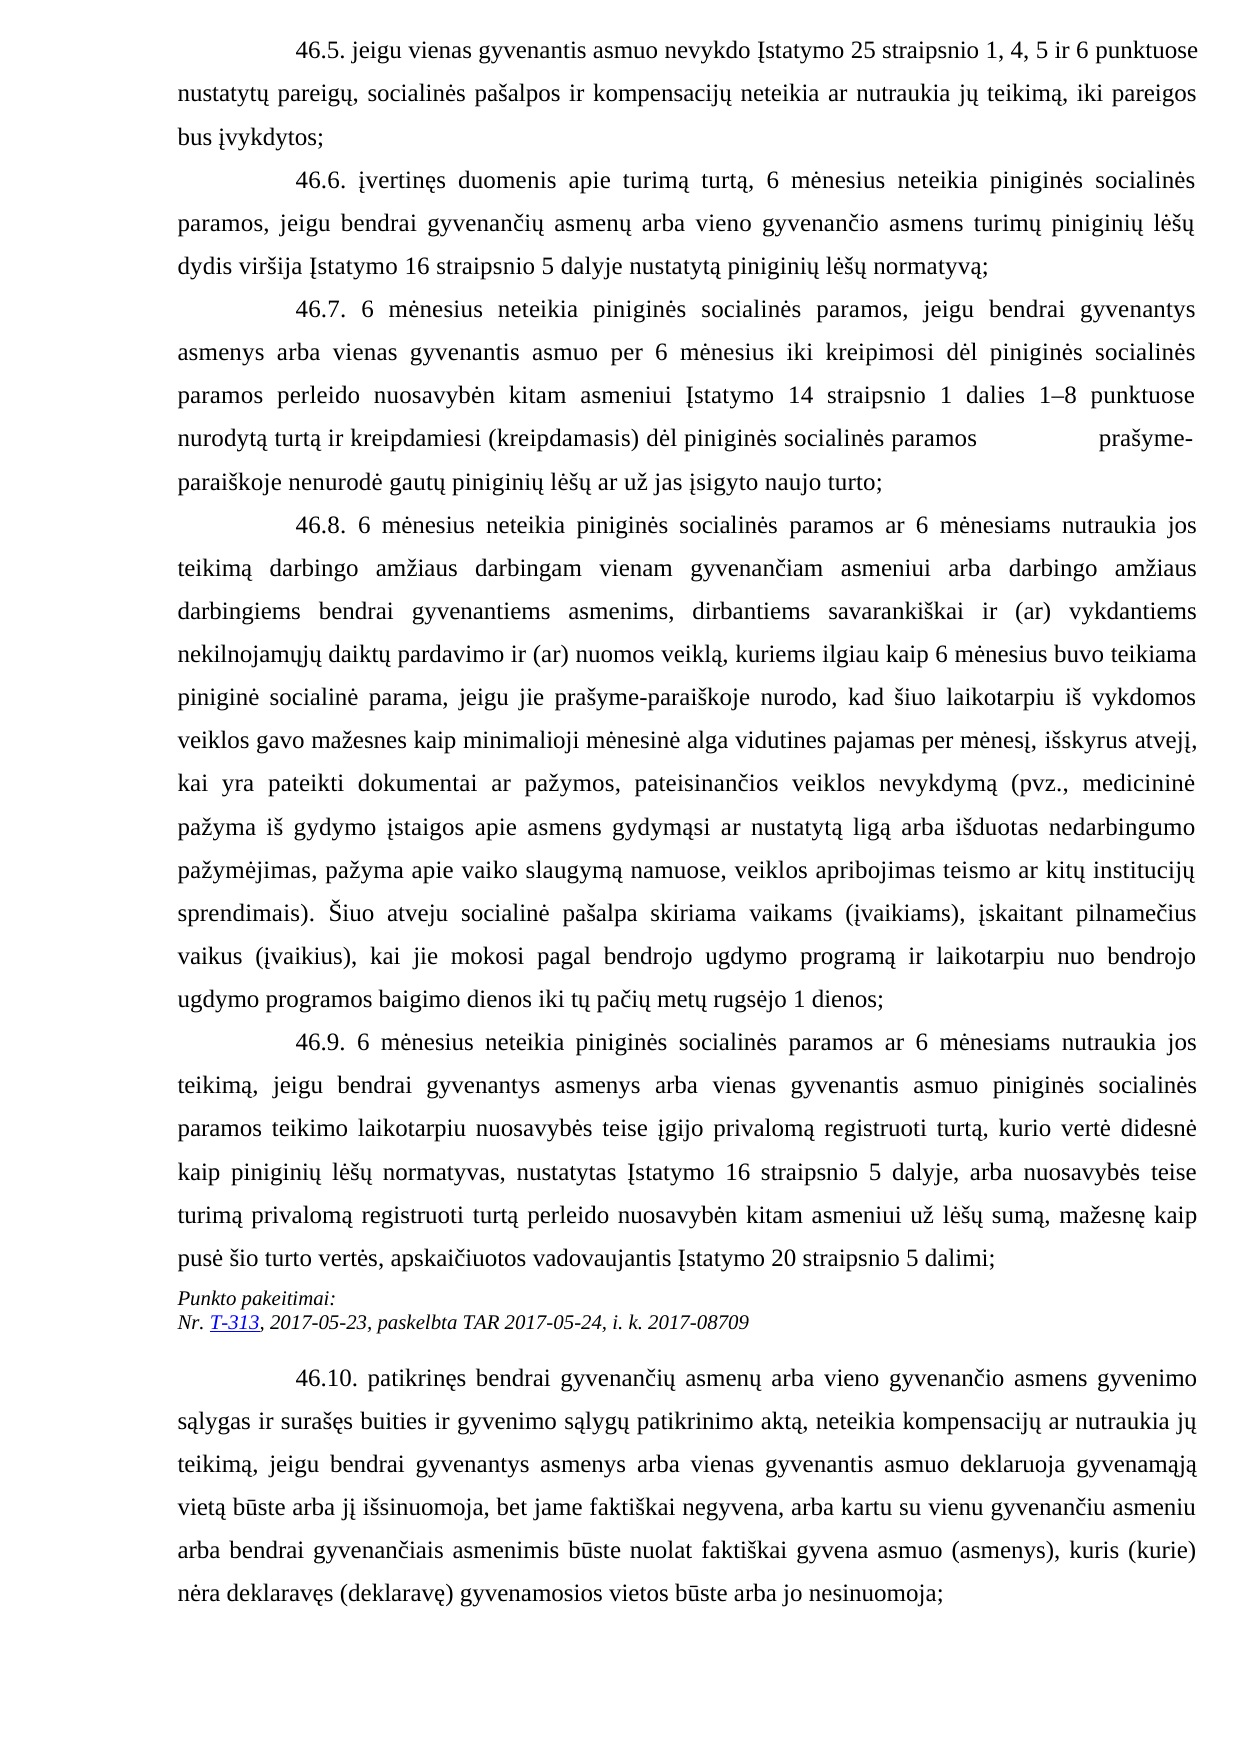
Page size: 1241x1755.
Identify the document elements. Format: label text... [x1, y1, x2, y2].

text 46.6. įvertinęs duomenis apie turimą turtą, 6 mėnesius neteikia piniginės socialinės paramos, jeigu bendrai gyvenančių asmenų arba vieno gyvenančio asmens turimų piniginių lėšų dydis viršija Įstatymo 16 straipsnio 5 dalyje nustatytą piniginių lėšų normatyvą; [177, 165, 1198, 280]
text Punkto pakeitimai: [177, 1286, 1198, 1310]
text 46.5. jeigu vienas gyvenantis asmuo nevykdo Įstatymo 25 straipsnio 1, 4, 5 ir 6 punktuose nustatytų pareigų, socialinės pašalpos ir kompensacijų neteikia ar nutraukia jų teikimą, iki pareigos bus įvykdytos; [177, 35, 1198, 150]
text 46.7. 6 mėnesius neteikia piniginės socialinės paramos, jeigu bendrai gyvenantys asmenys arba vienas gyvenantis asmuo per 6 mėnesius iki kreipimosi dėl piniginės socialinės paramos perleido nuosavybėn kitam asmeniui Įstatymo 14 straipsnio 1 dalies 1–8 punktuose nurodytą turtą ir kreipdamiesi (kreipdamasis) dėl piniginės socialinės paramos prašyme-paraiškoje nenurodė gautų piniginių lėšų ar už jas įsigyto naujo turto; [177, 294, 1198, 495]
text 46.9. 6 mėnesius neteikia piniginės socialinės paramos ar 6 mėnesiams nutraukia jos teikimą, jeigu bendrai gyvenantys asmenys arba vienas gyvenantis asmuo piniginės socialinės paramos teikimo laikotarpiu nuosavybės teise įgijo privalomą registruoti turtą, kurio vertė didesnė kaip piniginių lėšų normatyvas, nustatytas Įstatymo 16 straipsnio 5 dalyje, arba nuosavybės teise turimą privalomą registruoti turtą perleido nuosavybėn kitam asmeniui už lėšų sumą, mažesnę kaip pusė šio turto vertės, apskaičiuotos vadovaujantis Įstatymo 20 straipsnio 5 dalimi; [177, 1027, 1198, 1272]
text 46.10. patikrinęs bendrai gyvenančių asmenų arba vieno gyvenančio asmens gyvenimo sąlygas ir surašęs buities ir gyvenimo sąlygų patikrinimo aktą, neteikia kompensacijų ar nutraukia jų teikimą, jeigu bendrai gyvenantys asmenys arba vienas gyvenantis asmuo deklaruoja gyvenamąją vietą būste arba jį išsinuomoja, bet jame faktiškai negyvena, arba kartu su vienu gyvenančiu asmeniu arba bendrai gyvenančiais asmenimis būste nuolat faktiškai gyvena asmuo (asmenys), kuris (kurie) nėra deklaravęs (deklaravę) gyvenamosios vietos būste arba jo nesinuomoja; [177, 1363, 1198, 1607]
text 46.8. 6 mėnesius neteikia piniginės socialinės paramos ar 6 mėnesiams nutraukia jos teikimą darbingo amžiaus darbingam vienam gyvenančiam asmeniui arba darbingo amžiaus darbingiems bendrai gyvenantiems asmenims, dirbantiems savarankiškai ir (ar) vykdantiems nekilnojamųjų daiktų pardavimo ir (ar) nuomos veiklą, kuriems ilgiau kaip 6 mėnesius buvo teikiama piniginė socialinė parama, jeigu jie prašyme-paraiškoje nurodo, kad šiuo laikotarpiu iš vykdomos veiklos gavo mažesnes kaip minimalioji mėnesinė alga vidutines pajamas per mėnesį, išskyrus atvejį, kai yra pateikti dokumentai ar pažymos, pateisinančios veiklos nevykdymą (pvz., medicininė pažyma iš gydymo įstaigos apie asmens gydymąsi ar nustatytą ligą arba išduotas nedarbingumo pažymėjimas, pažyma apie vaiko slaugymą namuose, veiklos apribojimas teismo ar kitų institucijų sprendimais). Šiuo atveju socialinė pašalpa skiriama vaikams (įvaikiams), įskaitant pilnamečius vaikus (įvaikius), kai jie mokosi pagal bendrojo ugdymo programą ir laikotarpiu nuo bendrojo ugdymo programos baigimo dienos iki tų pačių metų rugsėjo 1 dienos; [177, 510, 1198, 1013]
text Nr. T-313, 2017-05-23, paskelbta TAR 2017-05-24, i. k. 2017-08709 [177, 1310, 1198, 1334]
